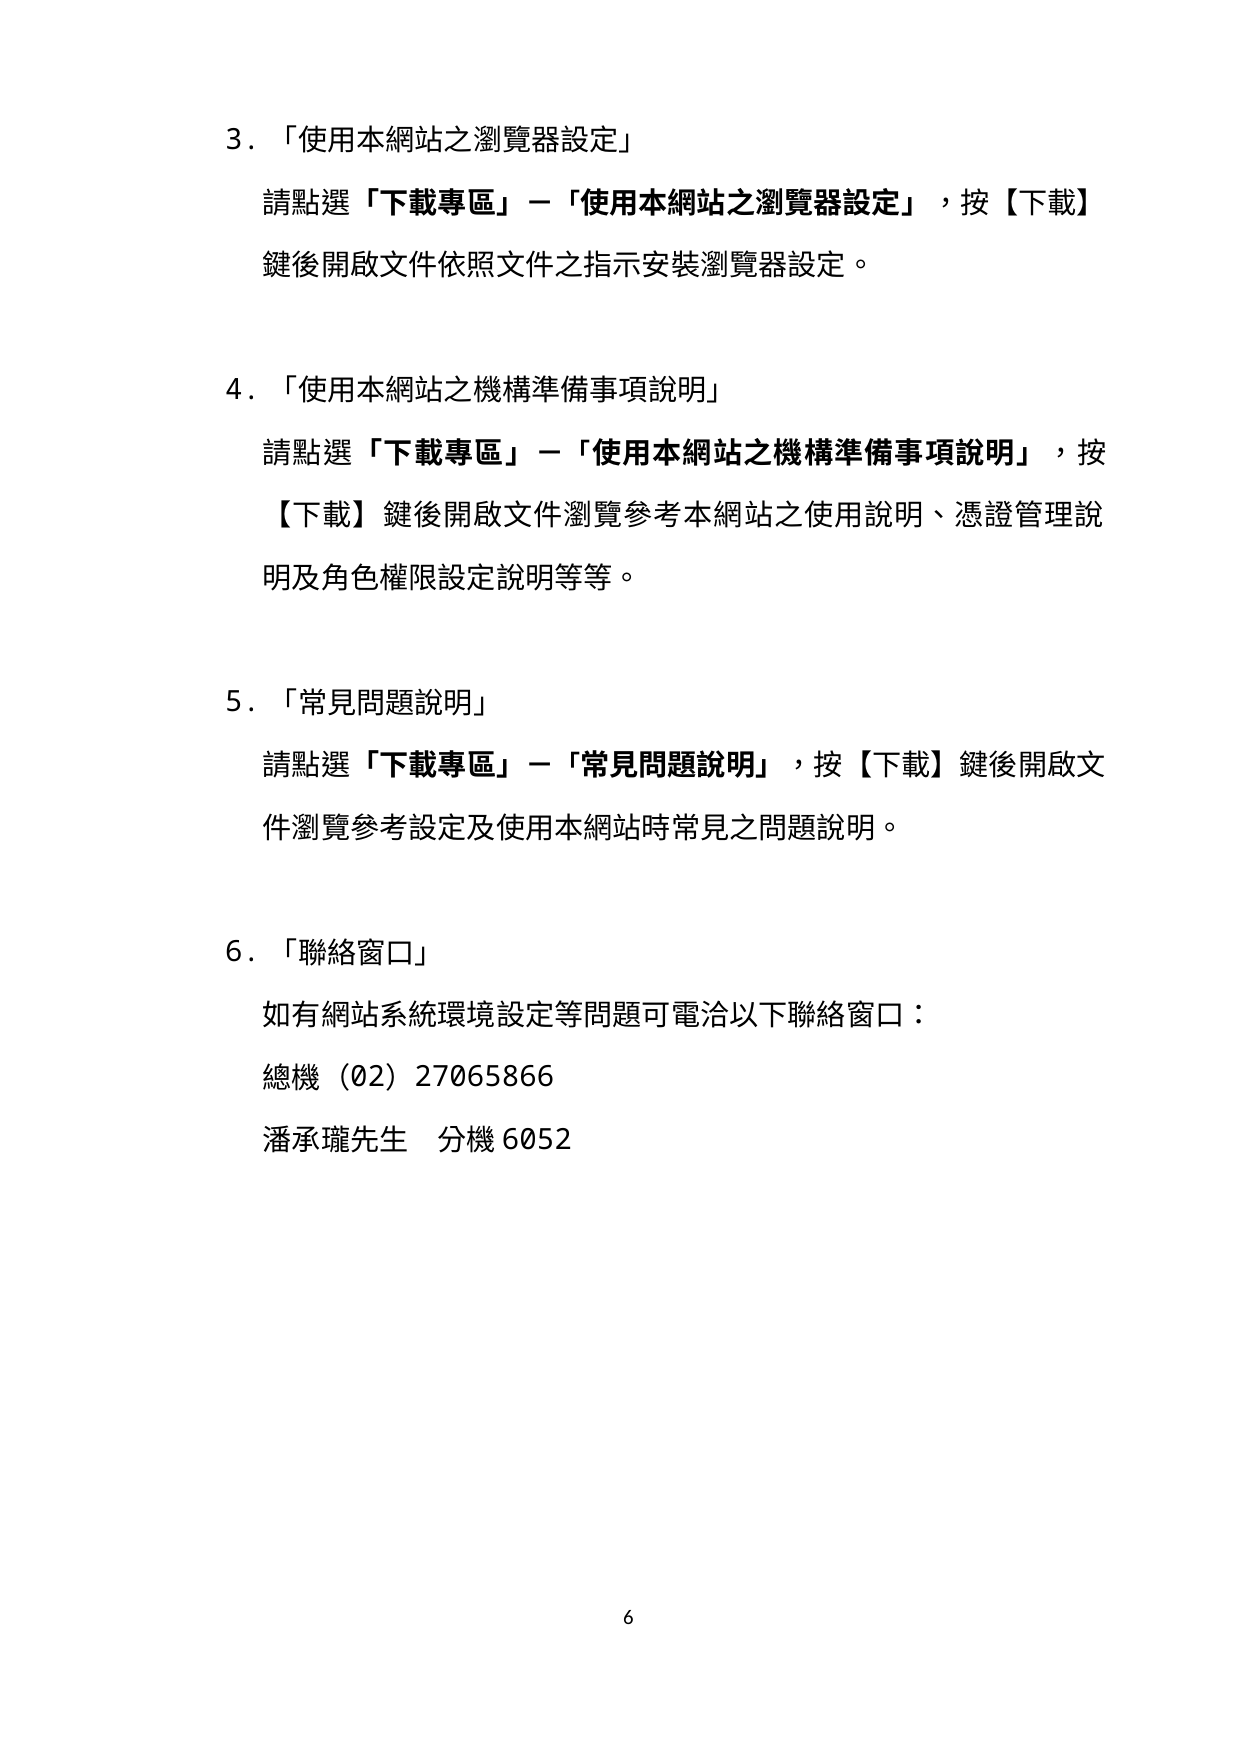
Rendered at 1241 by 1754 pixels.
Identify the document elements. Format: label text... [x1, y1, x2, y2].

text 如有網站系統環境設定等問題可電洽以下聯絡窗口： [262, 971, 1106, 1034]
list 「使用本網站之機構準備事項說明」 [225, 346, 1106, 409]
list 「常見問題說明」 [225, 659, 1106, 721]
list 「使用本網站之瀏覽器設定」 [225, 96, 1106, 159]
text 請點選「下載專區」－「常見問題說明」，按【下載】鍵後開啟文件瀏覽參考設定及使用本網站時常見之問題說明。 [262, 721, 1106, 846]
text 總機（02）27065866 [262, 1034, 1106, 1096]
text 潘承瓏先生 分機6052 [262, 1096, 1106, 1159]
text 請點選「下載專區」－「使用本網站之機構準備事項說明」，按【下載】鍵後開啟文件瀏覽參考本網站之使用說明、憑證管理說明及角色權限設定說明等等。 [262, 409, 1106, 596]
list 「聯絡窗口」 [225, 909, 1106, 971]
text 請點選「下載專區」－「使用本網站之瀏覽器設定」，按【下載】鍵後開啟文件依照文件之指示安裝瀏覽器設定。 [262, 159, 1106, 284]
